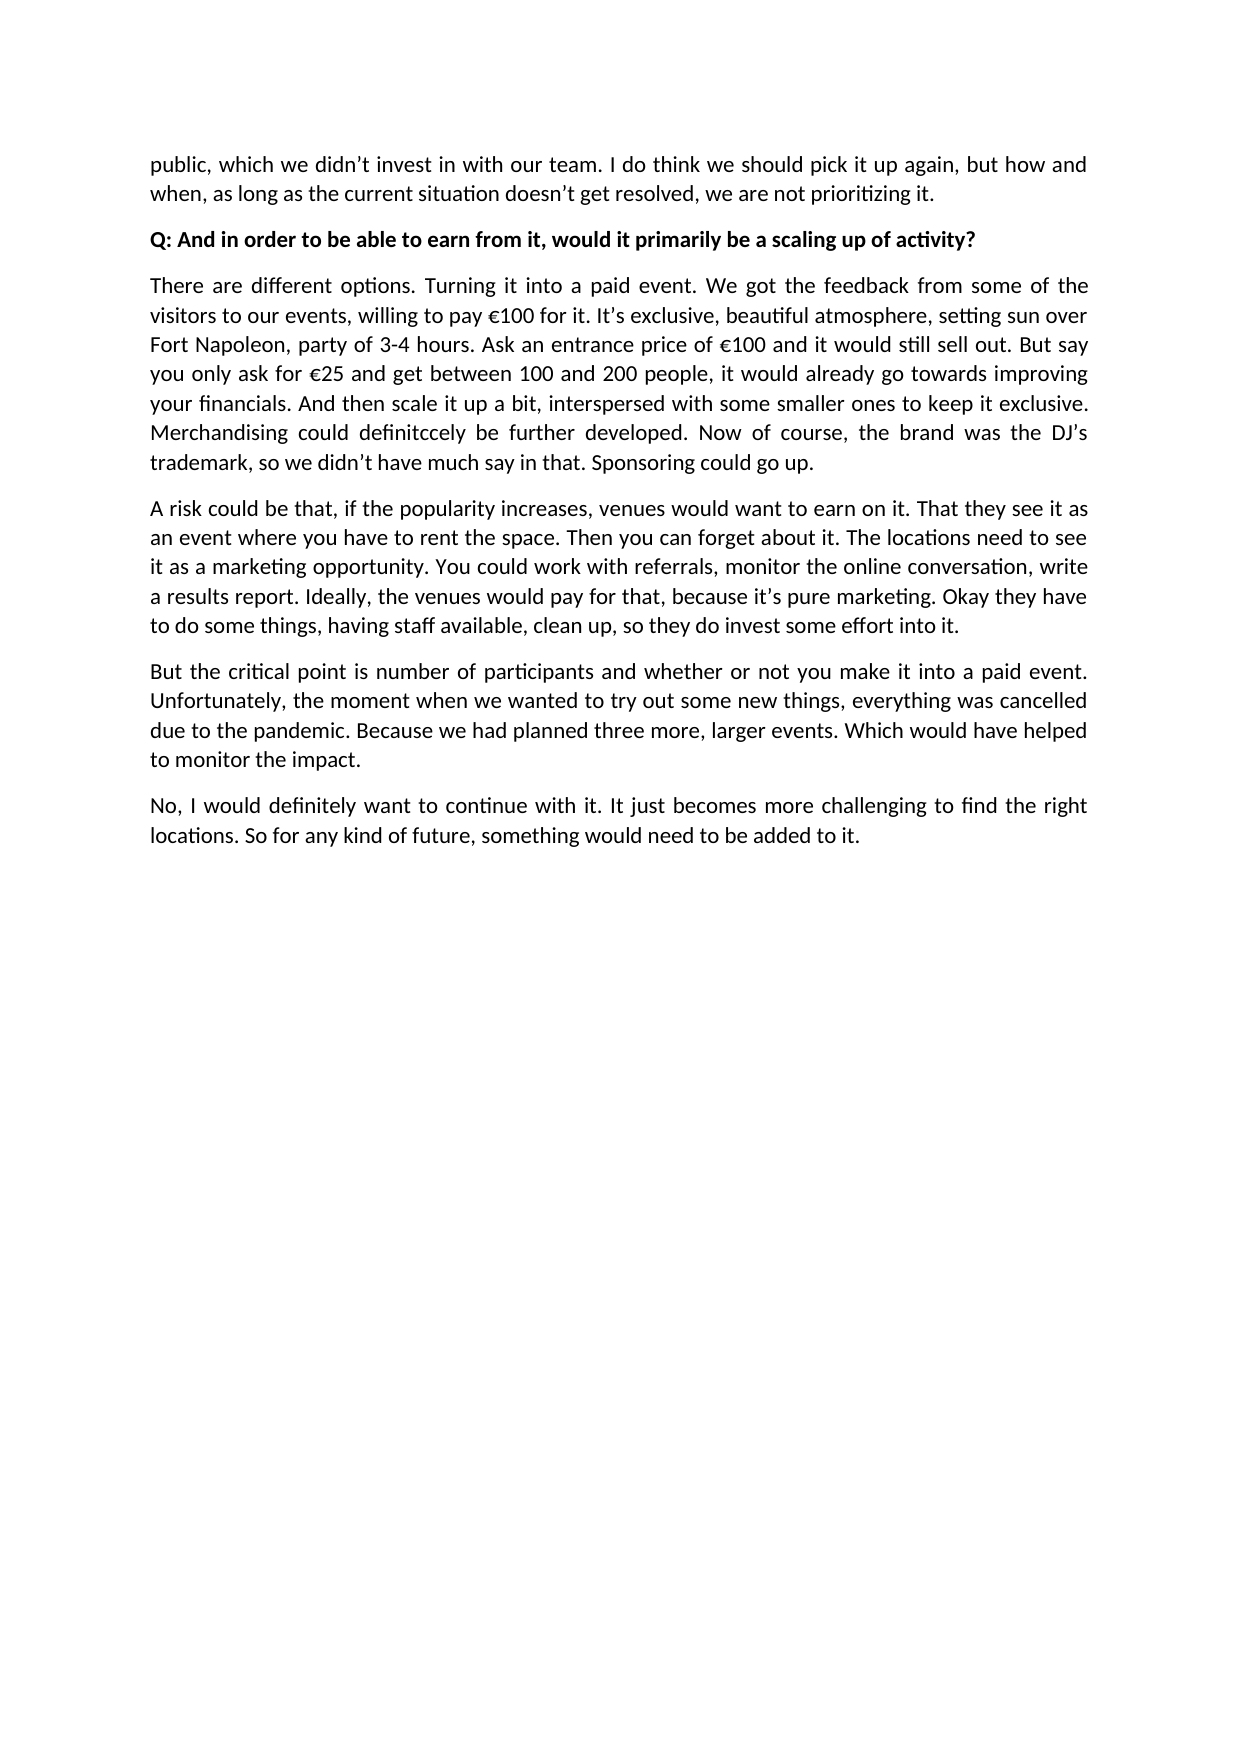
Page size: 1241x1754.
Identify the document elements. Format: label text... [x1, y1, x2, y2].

text There are different options. Turning it into a paid event. We got the feedback from some of the visitors to our events, willing to pay €100 for it. It’s exclusive, beautiful atmosphere, setting sun over Fort Napoleon, party of 3-4 hours. Ask an entrance price of €100 and it would still sell out. But say you only ask for €25 and get between 100 and 200 people, it would already go towards improving your financials. And then scale it up a bit, interspersed with some smaller ones to keep it exclusive. Merchandising could definitccely be further developed. Now of course, the brand was the DJ’s trademark, so we didn’t have much say in that. Sponsoring could go up. [150, 271, 1090, 476]
text Q: And in order to be able to earn from it, would it primarily be a scaling up of activity? [150, 225, 1090, 253]
text No, I would definitely want to continue with it. It just becomes more challenging to find the right locations. So for any kind of future, something would need to be added to it. [150, 791, 1090, 849]
text public, which we didn’t invest in with our team. I do think we should pick it up again, but how and when, as long as the current situation doesn’t get resolved, we are not prioritizing it. [150, 150, 1090, 207]
text But the critical point is number of participants and whether or not you make it into a paid event. Unfortunately, the moment when we wanted to try out some new things, everything was cancelled due to the pandemic. Because we had planned three more, larger events. Which would have helped to monitor the impact. [150, 657, 1090, 773]
text A risk could be that, if the popularity increases, venues would want to earn on it. That they see it as an event where you have to rent the space. Then you can forget about it. The locations need to see it as a marketing opportunity. You could work with referrals, monitor the online conversation, write a results report. Ideally, the venues would pay for that, because it’s pure marketing. Okay they have to do some things, having staff available, clean up, so they do invest some effort into it. [150, 494, 1090, 639]
